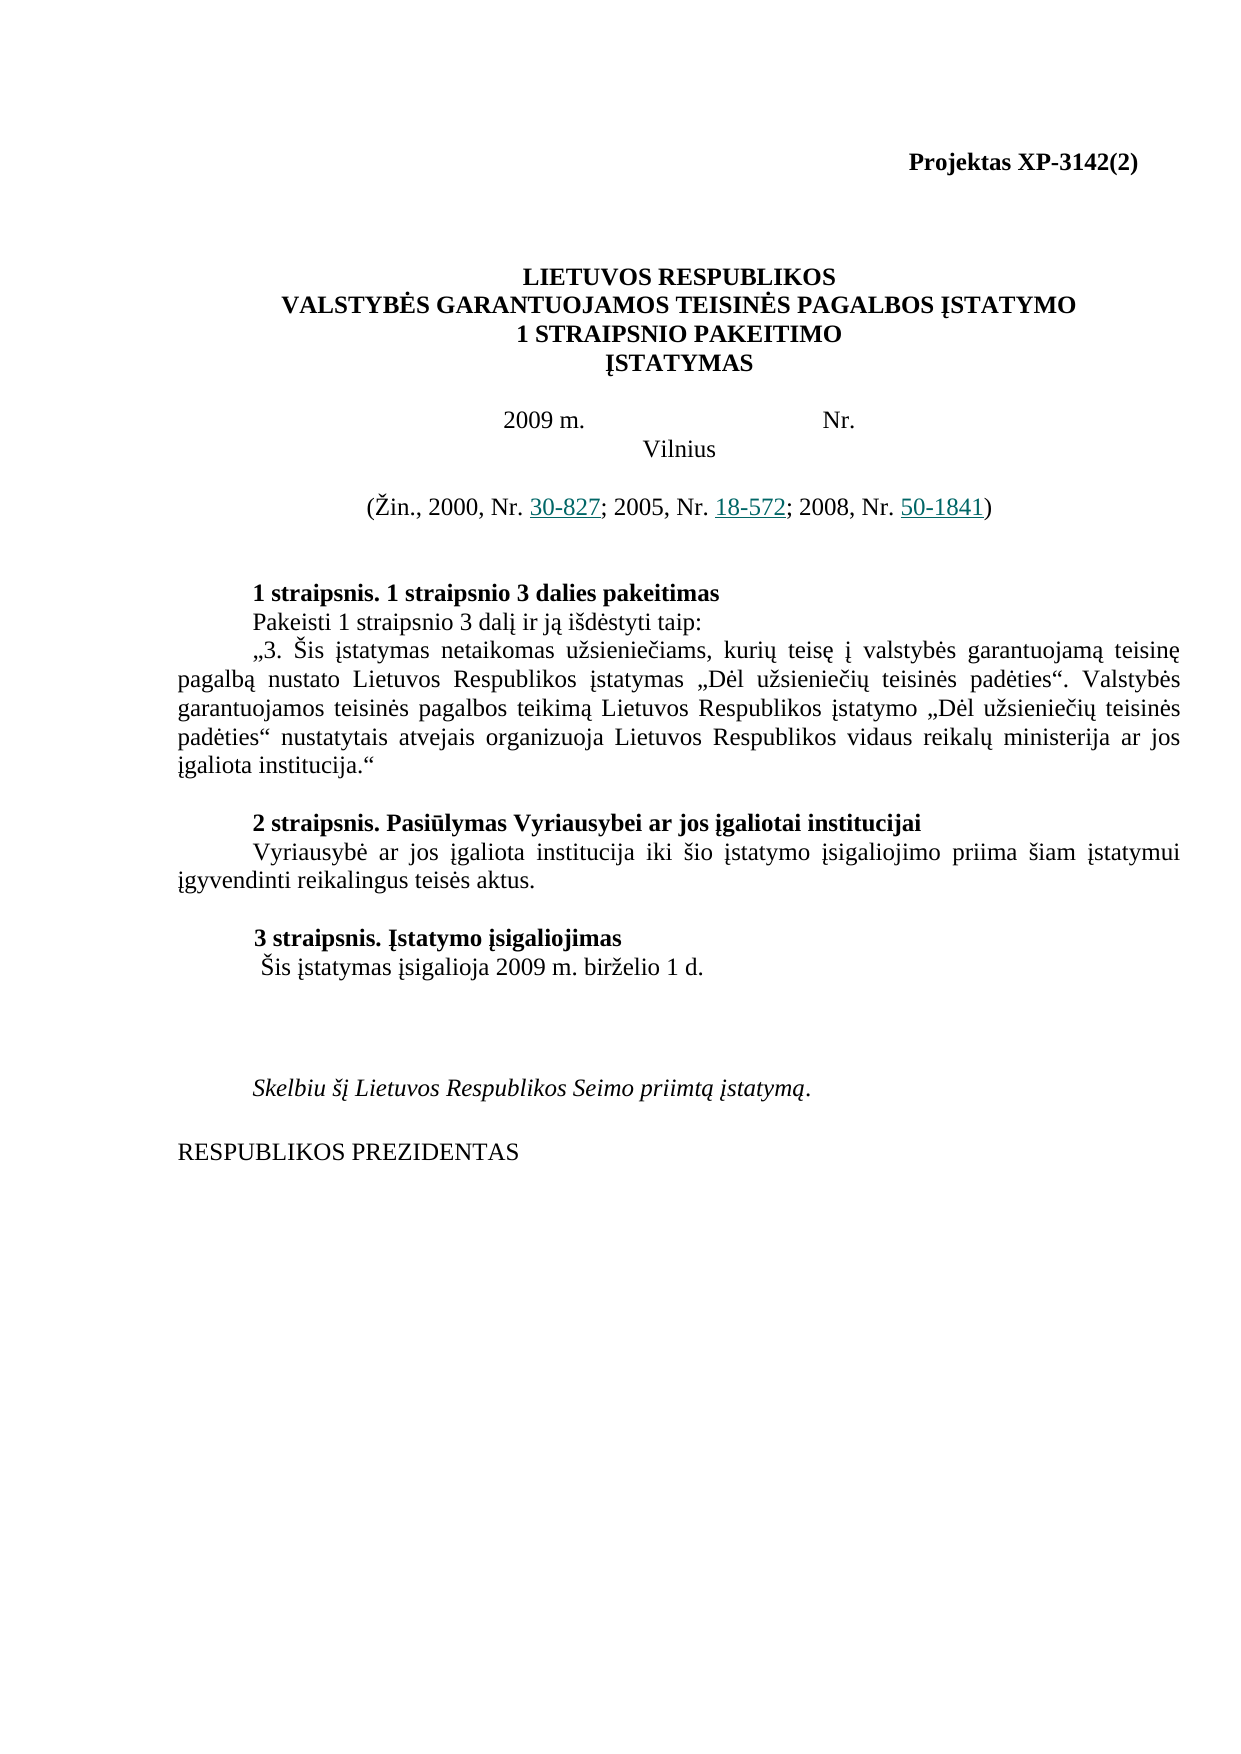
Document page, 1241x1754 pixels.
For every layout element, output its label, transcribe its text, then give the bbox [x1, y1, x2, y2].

text 2 straipsnis. Pasiūlymas Vyriausybei ar jos įgaliotai institucijai [177, 808, 1181, 837]
text Vilnius [177, 434, 1181, 463]
text (Žin., 2000, Nr. 30-827; 2005, Nr. 18-572; 2008, Nr. 50-1841) [177, 492, 1181, 521]
text RESPUBLIKOS PREZIDENTAS [177, 1137, 1181, 1166]
text 1 STRAIPSNIO PAKEITIMO [177, 319, 1181, 348]
text VALSTYBĖS GARANTUOJAMOS TEISINĖS PAGALBOS ĮSTATYMO [177, 291, 1181, 319]
text Pakeisti 1 straipsnio 3 dalį ir ją išdėstyti taip: [177, 607, 1181, 636]
text 3 straipsnis. Įstatymo įsigaliojimas [177, 923, 1181, 952]
text 2009 m. Nr. [177, 406, 1181, 434]
text Skelbiu šį Lietuvos Respublikos Seimo priimtą įstatymą. [177, 1067, 1181, 1102]
text Vyriausybė ar jos įgaliota institucija iki šio įstatymo įsigaliojimo priima šiam įstatymui įgyvendinti reikalingus teisės aktus. [177, 837, 1181, 894]
text ĮSTATYMAS [177, 348, 1181, 377]
text „3. Šis įstatymas netaikomas užsieniečiams, kurių teisę į valstybės garantuojamą teisinę pagalbą nustato Lietuvos Respublikos įstatymas „Dėl užsieniečių teisinės padėties“. Valstybės garantuojamos teisinės pagalbos teikimą Lietuvos Respublikos įstatymo „Dėl užsieniečių teisinės padėties“ nustatytais atvejais organizuoja Lietuvos Respublikos vidaus reikalų ministerija ar jos įgaliota institucija.“ [177, 636, 1181, 779]
text LIETUVOS RESPUBLIKOS [177, 262, 1181, 291]
text 1 straipsnis. 1 straipsnio 3 dalies pakeitimas [177, 578, 1181, 607]
text Šis įstatymas įsigalioja 2009 m. birželio 1 d. [177, 952, 1181, 981]
text Projektas XP-3142(2) [177, 147, 1181, 176]
